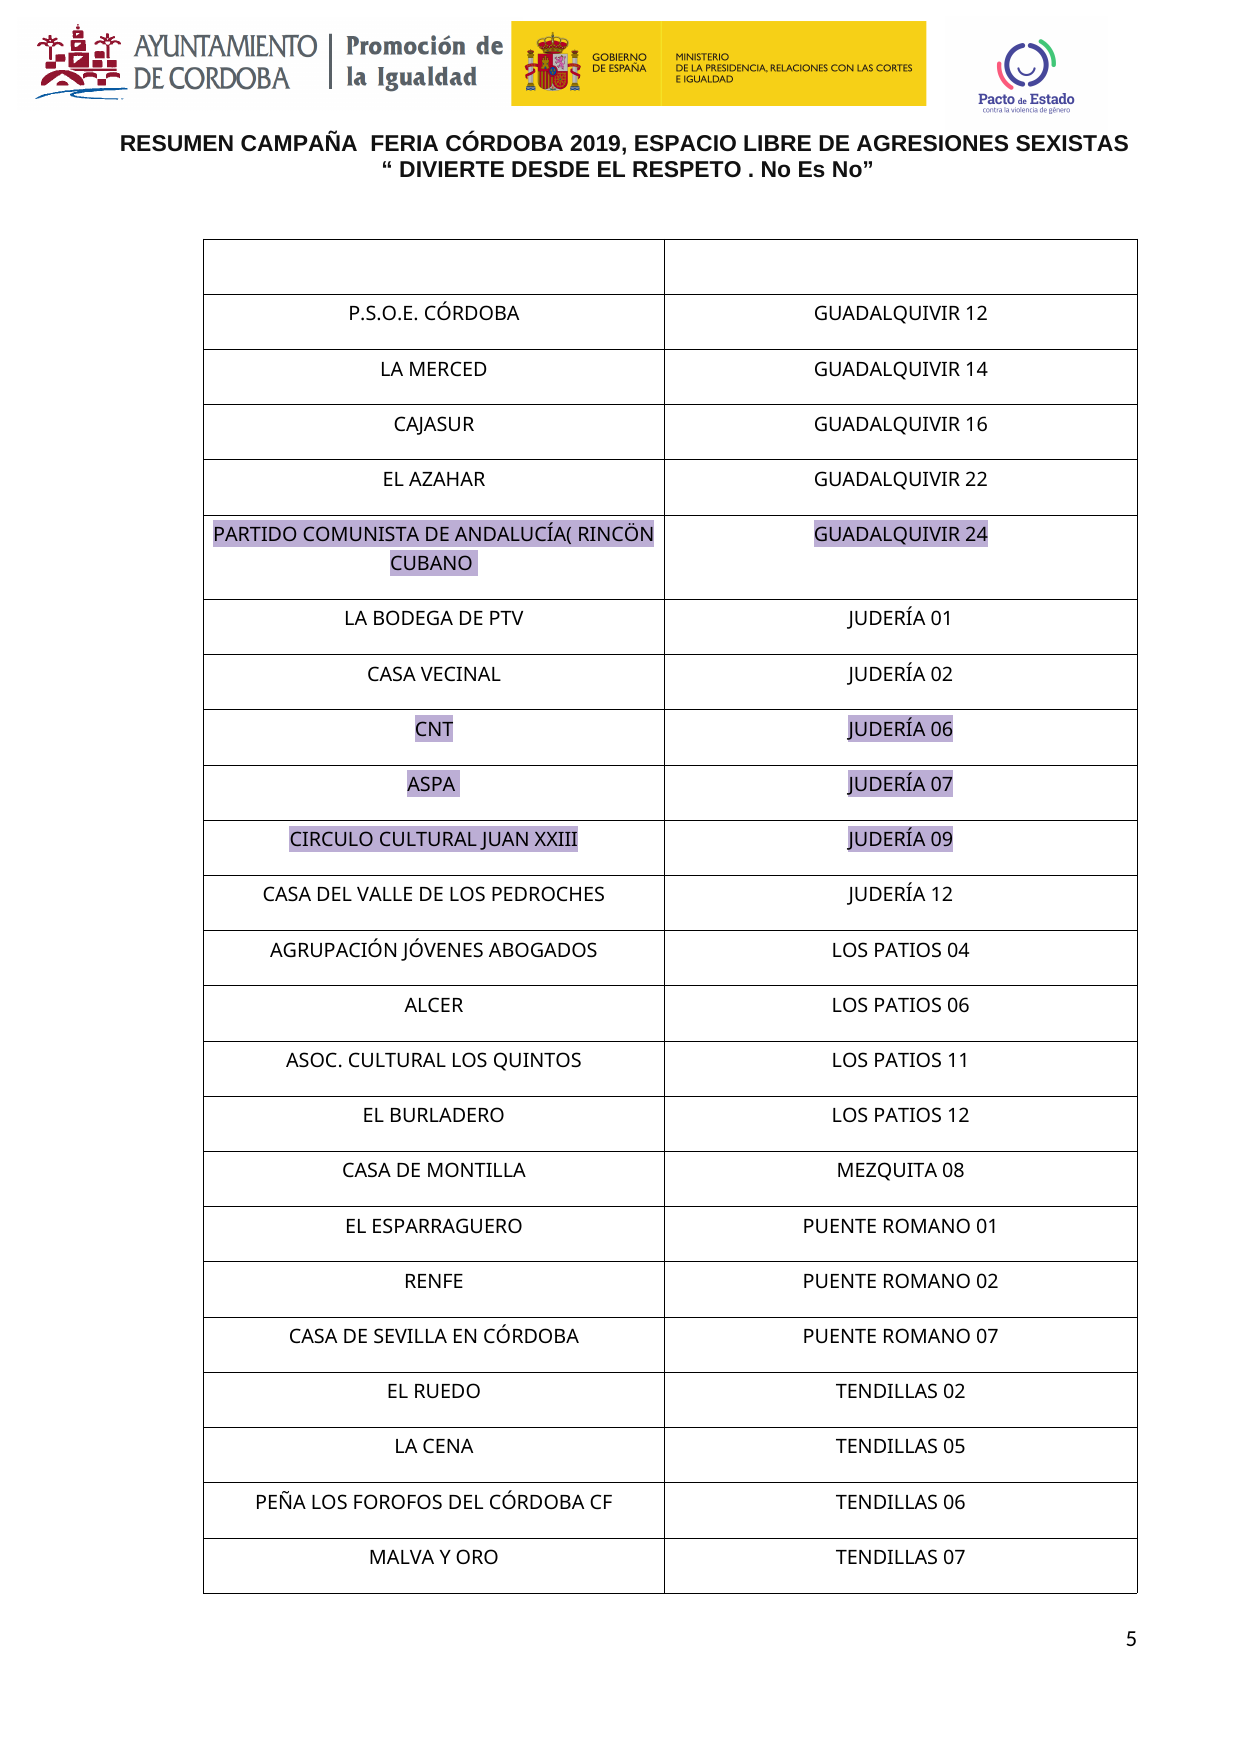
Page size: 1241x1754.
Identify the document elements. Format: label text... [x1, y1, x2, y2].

table_cell ASOC. CULTURAL LOS QUINTOS [204, 1042, 664, 1096]
table_cell ALCER [204, 986, 664, 1041]
table_cell LA CENA [204, 1428, 664, 1482]
table_cell CASA VECINAL [204, 655, 664, 709]
table_cell MALVA Y ORO [204, 1539, 664, 1593]
table_cell GUADALQUIVIR 16 [665, 405, 1137, 459]
table_cell CNT [204, 710, 664, 764]
table_cell JUDERÍA 09 [665, 821, 1137, 875]
table_cell LOS PATIOS 12 [665, 1097, 1137, 1151]
table_cell CAJASUR [204, 405, 664, 459]
table_cell RENFE [204, 1262, 664, 1317]
table_cell LOS PATIOS 11 [665, 1042, 1137, 1096]
table_cell LOS PATIOS 04 [665, 931, 1137, 985]
table_cell JUDERÍA 02 [665, 655, 1137, 709]
table_cell [665, 240, 1137, 294]
picture [511, 21, 927, 106]
table_cell GUADALQUIVIR 12 [665, 295, 1137, 349]
table_cell ASPA [204, 766, 664, 820]
table_cell GUADALQUIVIR 24 [665, 516, 1137, 599]
table_cell AGRUPACIÓN JÓVENES ABOGADOS [204, 931, 664, 985]
table_cell TENDILLAS 05 [665, 1428, 1137, 1482]
table_cell PUENTE ROMANO 02 [665, 1262, 1137, 1317]
table_cell CASA DE SEVILLA EN CÓRDOBA [204, 1318, 664, 1372]
table_cell JUDERÍA 12 [665, 876, 1137, 930]
table_cell TENDILLAS 07 [665, 1539, 1137, 1593]
table_cell EL AZAHAR [204, 460, 664, 514]
table_cell P.S.O.E. CÓRDOBA [204, 295, 664, 349]
table_cell [204, 240, 664, 294]
table_cell JUDERÍA 07 [665, 766, 1137, 820]
table_cell JUDERÍA 01 [665, 600, 1137, 654]
table_cell JUDERÍA 06 [665, 710, 1137, 764]
table_cell CIRCULO CULTURAL JUAN XXIII [204, 821, 664, 875]
table_cell CASA DE MONTILLA [204, 1152, 664, 1206]
table_cell LOS PATIOS 06 [665, 986, 1137, 1041]
table_cell CASA DEL VALLE DE LOS PEDROCHES [204, 876, 664, 930]
table_cell EL RUEDO [204, 1373, 664, 1427]
table_cell EL ESPARRAGUERO [204, 1207, 664, 1261]
table_cell PARTIDO COMUNISTA DE ANDALUCÍA( RINCÖN CUBANO [204, 516, 664, 599]
table_cell PUENTE ROMANO 01 [665, 1207, 1137, 1261]
table_cell MEZQUITA 08 [665, 1152, 1137, 1206]
table_cell PUENTE ROMANO 07 [665, 1318, 1137, 1372]
picture [945, 16, 1108, 132]
table_cell PEÑA LOS FOROFOS DEL CÓRDOBA CF [204, 1483, 664, 1537]
table_cell GUADALQUIVIR 22 [665, 460, 1137, 514]
table_cell TENDILLAS 02 [665, 1373, 1137, 1427]
table_cell EL BURLADERO [204, 1097, 664, 1151]
table_cell LA MERCED [204, 350, 664, 404]
table_cell TENDILLAS 06 [665, 1483, 1137, 1537]
table_cell GUADALQUIVIR 14 [665, 350, 1137, 404]
table_cell LA BODEGA DE PTV [204, 600, 664, 654]
